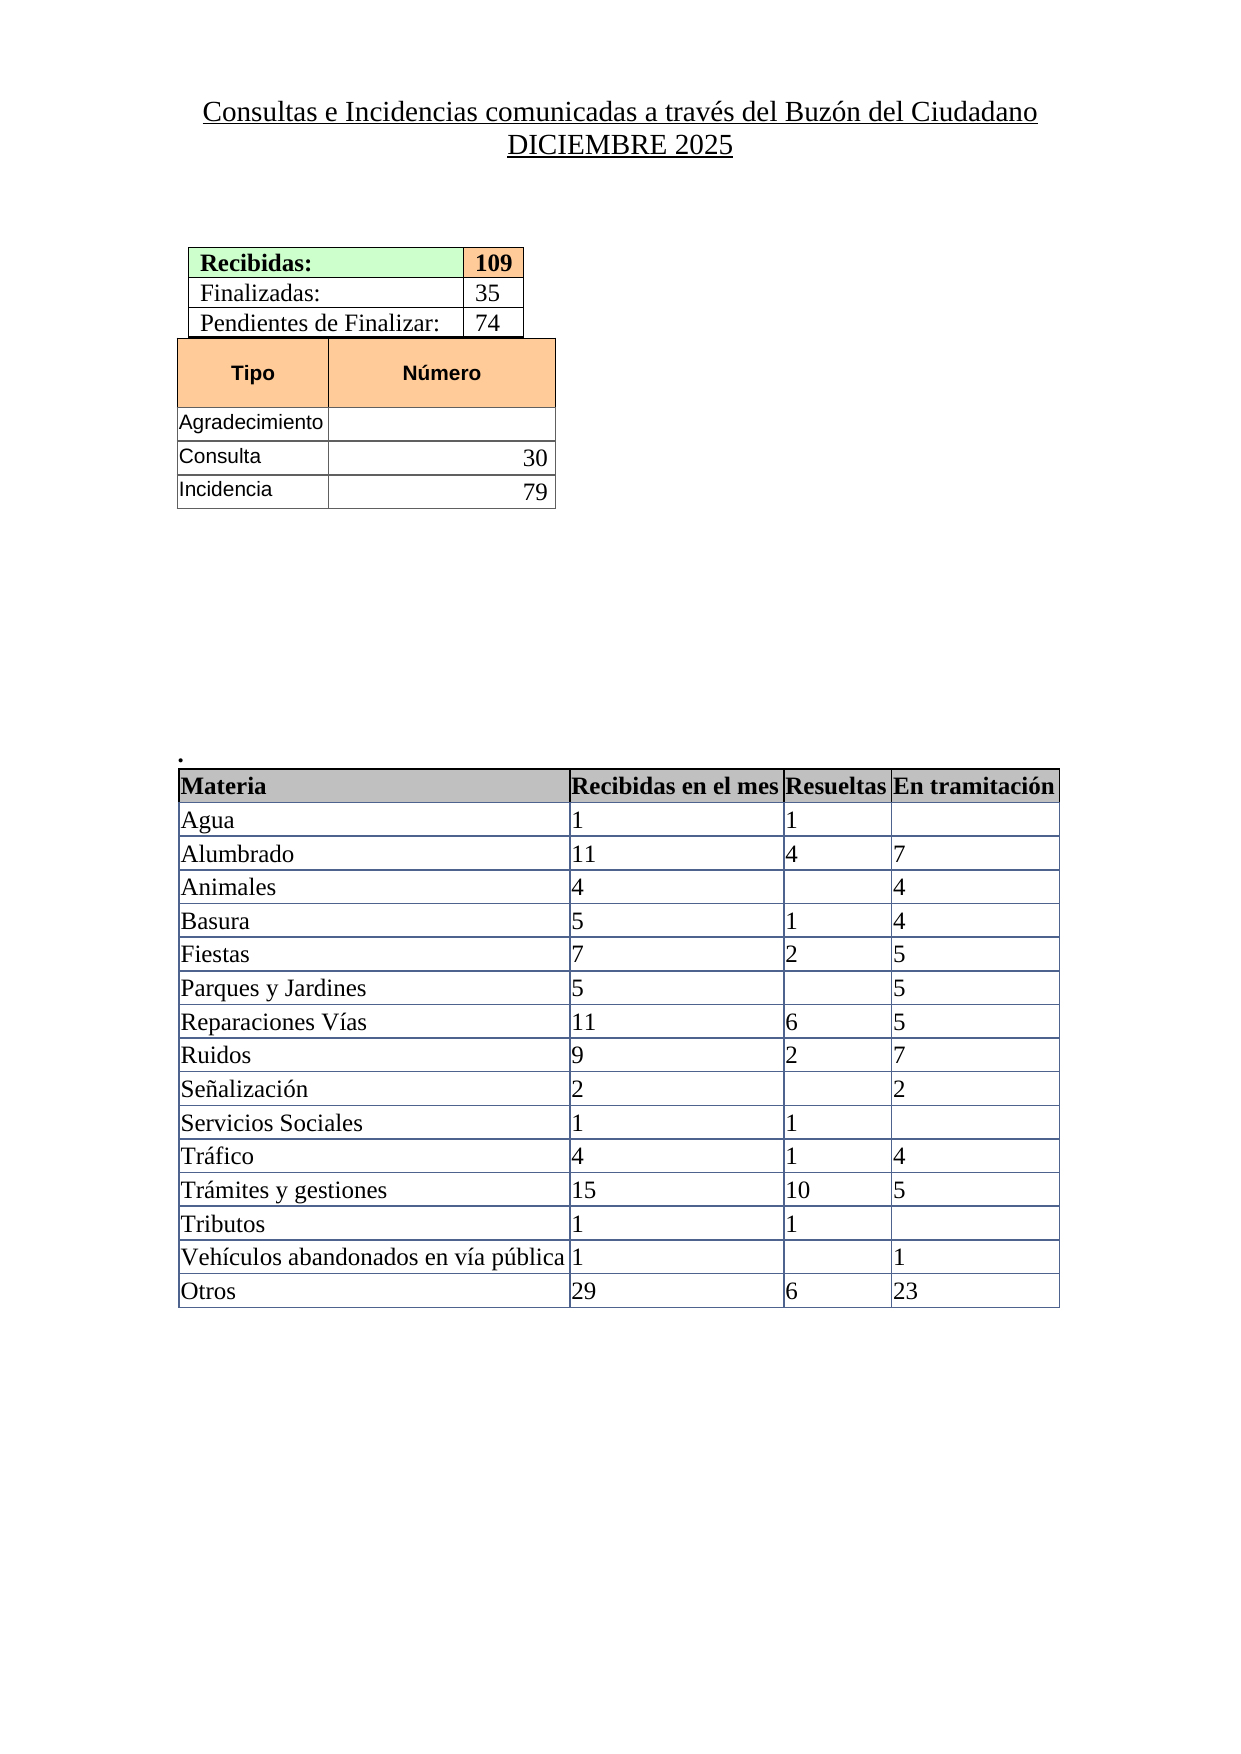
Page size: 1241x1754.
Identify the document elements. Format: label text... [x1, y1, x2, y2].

table_cell 1 [892, 1241, 1059, 1273]
table_cell [785, 871, 891, 903]
table_cell Pendientes de Finalizar: [189, 308, 463, 336]
table_cell Señalización [180, 1072, 569, 1104]
table_cell Alumbrado [180, 837, 569, 869]
table_cell 1 [785, 803, 891, 835]
table_cell 4 [892, 1140, 1059, 1172]
table_cell 1 [785, 1106, 891, 1138]
table_cell 1 [571, 803, 783, 835]
table_cell Otros [180, 1274, 569, 1306]
table_header Materia [180, 770, 569, 802]
table_cell 5 [571, 904, 783, 936]
text . [177, 739, 1063, 768]
table_cell 2 [785, 1039, 891, 1071]
table_cell Vehículos abandonados en vía pública [180, 1241, 569, 1273]
table_cell 7 [571, 938, 783, 970]
table_cell Reparaciones Vías [180, 1005, 569, 1037]
table_cell Finalizadas: [189, 278, 463, 307]
table_cell Animales [180, 871, 569, 903]
table_cell Parques y Jardines [180, 972, 569, 1003]
table_cell Tráfico [180, 1140, 569, 1172]
table_cell [785, 1241, 891, 1273]
table_cell Agua [180, 803, 569, 835]
table_cell 5 [892, 1005, 1059, 1037]
table_cell 15 [571, 1173, 783, 1205]
table_cell 6 [785, 1274, 891, 1306]
table_cell 11 [571, 837, 783, 869]
table_header En tramitación [892, 770, 1059, 802]
table_cell 1 [785, 904, 891, 936]
table_cell 1 [571, 1207, 783, 1239]
table_cell 2 [892, 1072, 1059, 1104]
table_header 109 [464, 248, 523, 277]
table_cell 1 [785, 1140, 891, 1172]
table_cell 1 [571, 1241, 783, 1273]
text Consultas e Incidencias comunicadas a través del Buzón del Ciudadano [177, 94, 1063, 127]
table_cell 29 [571, 1274, 783, 1306]
table_header Recibidas: [189, 248, 463, 277]
table_cell [329, 408, 555, 440]
table_cell 4 [892, 904, 1059, 936]
table_cell 5 [571, 972, 783, 1003]
table_cell 11 [571, 1005, 783, 1037]
table_cell 5 [892, 972, 1059, 1003]
table_cell Trámites y gestiones [180, 1173, 569, 1205]
table_cell 79 [329, 476, 555, 507]
table_cell Fiestas [180, 938, 569, 970]
table_cell Consulta [178, 442, 328, 474]
table_cell 4 [892, 871, 1059, 903]
table_cell 30 [329, 442, 555, 474]
table_cell 2 [571, 1072, 783, 1104]
table_cell 2 [785, 938, 891, 970]
table_cell 4 [785, 837, 891, 869]
table_cell 4 [571, 871, 783, 903]
table_cell Tributos [180, 1207, 569, 1239]
table_cell 5 [892, 1173, 1059, 1205]
table_cell 7 [892, 1039, 1059, 1071]
table_cell 23 [892, 1274, 1059, 1306]
text DICIEMBRE 2025 [177, 127, 1063, 161]
table_header Número [329, 339, 555, 407]
table_cell Agradecimiento [178, 408, 328, 440]
table_cell [892, 803, 1059, 835]
table_cell 1 [785, 1207, 891, 1239]
table_header Resueltas [785, 770, 891, 802]
table_cell 7 [892, 837, 1059, 869]
table_cell [892, 1207, 1059, 1239]
table_cell 6 [785, 1005, 891, 1037]
table_cell 5 [892, 938, 1059, 970]
table_cell Basura [180, 904, 569, 936]
table_cell 74 [464, 308, 523, 336]
table_cell [892, 1106, 1059, 1138]
table_cell 9 [571, 1039, 783, 1071]
table_cell Servicios Sociales [180, 1106, 569, 1138]
table_cell 35 [464, 278, 523, 307]
table_cell [785, 972, 891, 1003]
table_cell 10 [785, 1173, 891, 1205]
table_cell 1 [571, 1106, 783, 1138]
table_cell Incidencia [178, 476, 328, 507]
table_header Tipo [178, 339, 328, 407]
table_header Recibidas en el mes [571, 770, 783, 802]
table_cell [785, 1072, 891, 1104]
table_cell 4 [571, 1140, 783, 1172]
table_cell Ruidos [180, 1039, 569, 1071]
